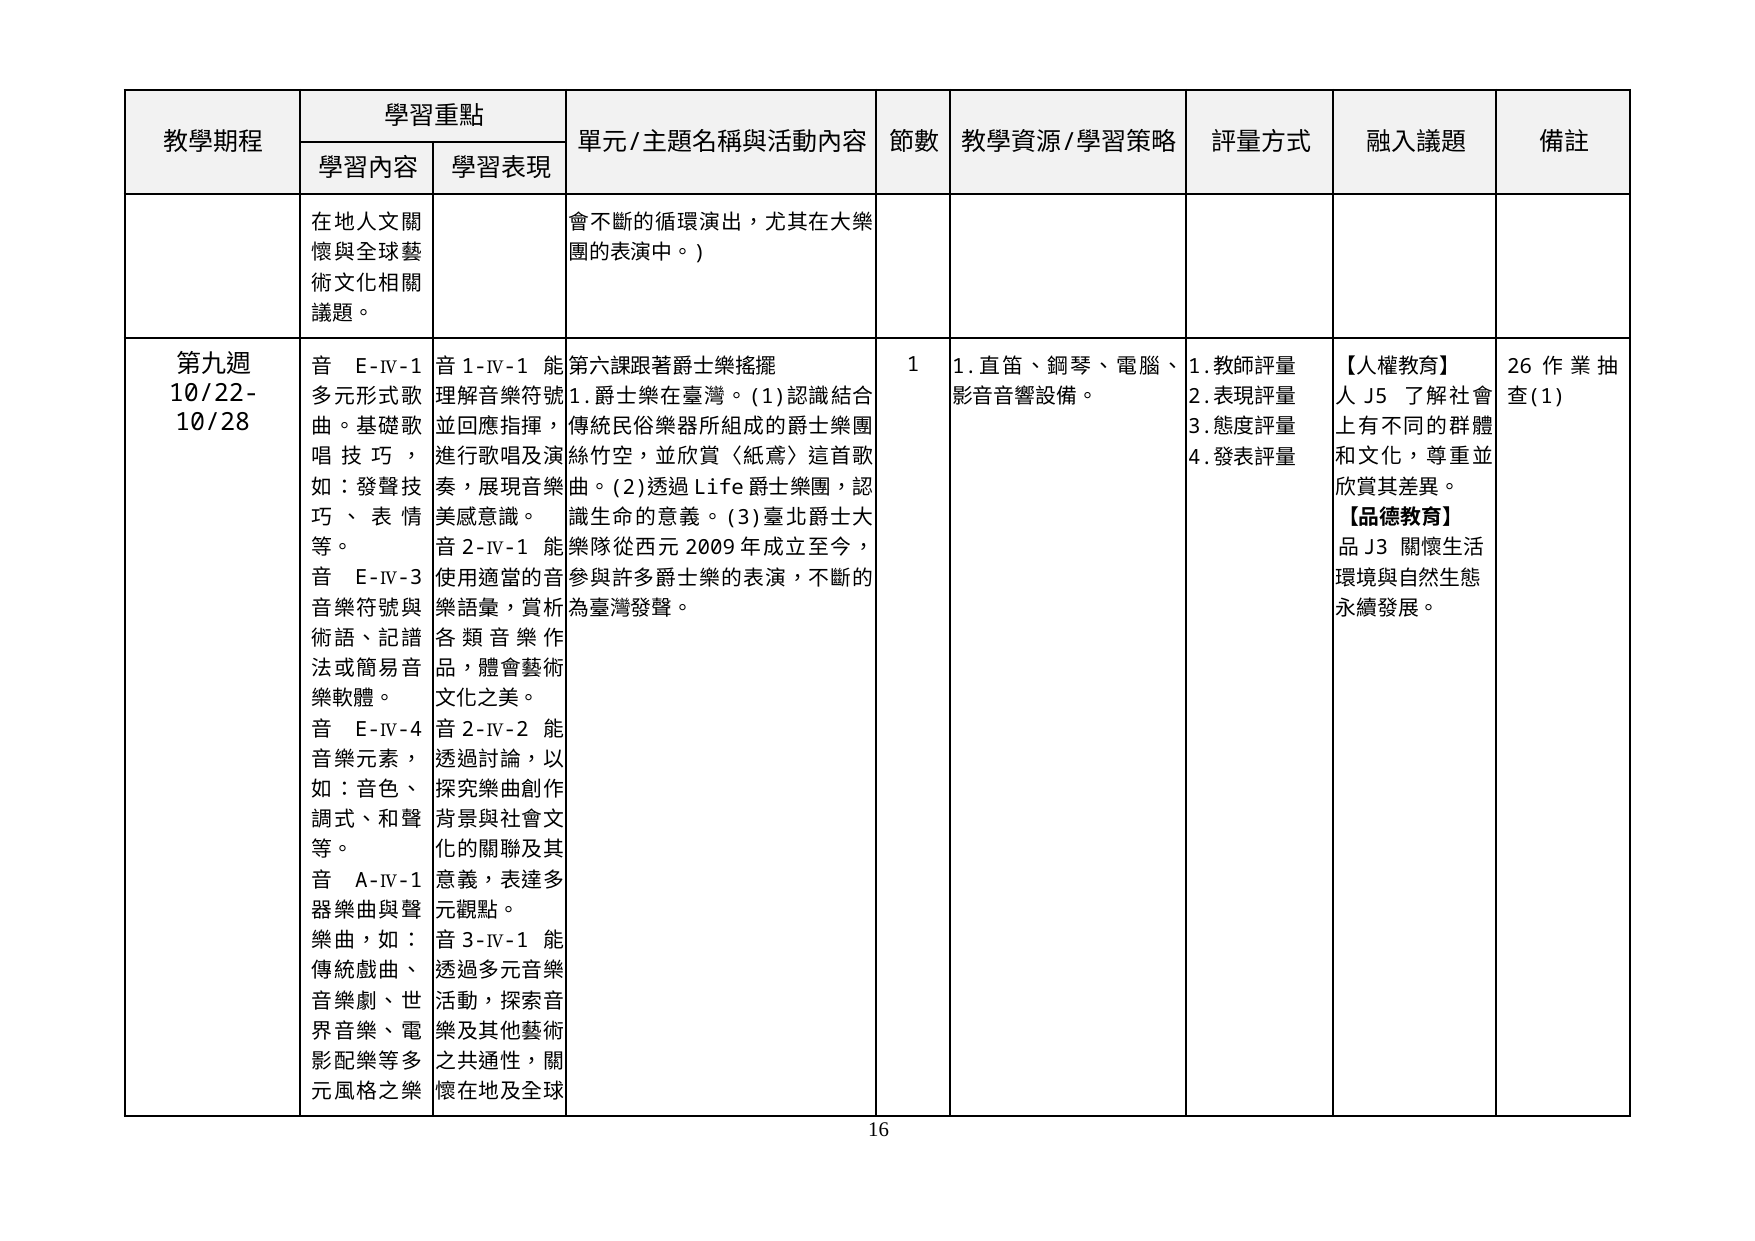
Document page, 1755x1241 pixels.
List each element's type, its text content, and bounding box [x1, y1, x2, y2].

table_header 備註 [1497, 91, 1629, 193]
table_cell 音1-Ⅳ-1 能理解音樂符號並回應指揮，進行歌唱及演奏，展現音樂美感意識。 音2-Ⅳ-1 能使用適當的音樂語彙，賞析各類音樂作品，體會藝術文化之美。 音2-Ⅳ-2 能透過討論，以探究樂曲創作背景與社會文化的關聯及其意義，表達多元觀點。 音3-Ⅳ-1 能透過多元音樂活動，探索音樂及其他藝術之共通性，關懷在地及全球 [434, 339, 565, 1115]
table_cell [1497, 195, 1629, 337]
table_cell 學習表現 [434, 143, 565, 193]
table_cell 1.直笛、鋼琴、電腦、影音音響設備。 [951, 339, 1185, 1115]
table_cell [877, 195, 949, 337]
table_header 節數 [877, 91, 949, 193]
table_header 教學期程 [126, 91, 299, 193]
table_header 融入議題 [1334, 91, 1495, 193]
table_cell 音E-Ⅳ-1 多元形式歌曲。基礎歌唱技巧，如：發聲技巧、表情等。 音E-Ⅳ-3 音樂符號與術語、記譜法或簡易音樂軟體。 音E-Ⅳ-4 音樂元素，如：音色、調式、和聲等。 音A-Ⅳ-1 器樂曲與聲樂曲，如：傳統戲曲、音樂劇、世界音樂、電影配樂等多元風格之樂 [301, 339, 432, 1115]
table_cell [1187, 195, 1332, 337]
table_header 單元/主題名稱與活動內容 [567, 91, 875, 193]
table_header 教學資源/學習策略 [951, 91, 1185, 193]
table_header 學習重點 [301, 91, 565, 141]
table_cell [126, 195, 299, 337]
table_cell 1 [877, 339, 949, 1115]
table_cell 【人權教育】 人J5 了解社會上有不同的群體和文化，尊重並欣賞其差異。 【品德教育】 品J3 關懷生活環境與自然生態永續發展。 [1334, 339, 1495, 1115]
table_cell 會不斷的循環演出，尤其在大樂團的表演中。) [567, 195, 875, 337]
table_cell 1.教師評量 2.表現評量 3.態度評量 4.發表評量 [1187, 339, 1332, 1115]
table_cell [951, 195, 1185, 337]
table_cell 第九週 10/22-10/28 [126, 339, 299, 1115]
table_cell 學習內容 [301, 143, 432, 193]
table_cell [1334, 195, 1495, 337]
table_cell 26作業抽查(1) [1497, 339, 1629, 1115]
table_cell 在地人文關懷與全球藝術文化相關議題。 [301, 195, 432, 337]
table_cell [434, 195, 565, 337]
table_cell 第六課跟著爵士樂搖擺 1.爵士樂在臺灣。(1)認識結合傳統民俗樂器所組成的爵士樂團絲竹空，並欣賞〈紙鳶〉這首歌曲。(2)透過Life爵士樂團，認識生命的意義。(3)臺北爵士大樂隊從西元2009年成立至今，參與許多爵士樂的表演，不斷的為臺灣發聲。 [567, 339, 875, 1115]
table_header 評量方式 [1187, 91, 1332, 193]
